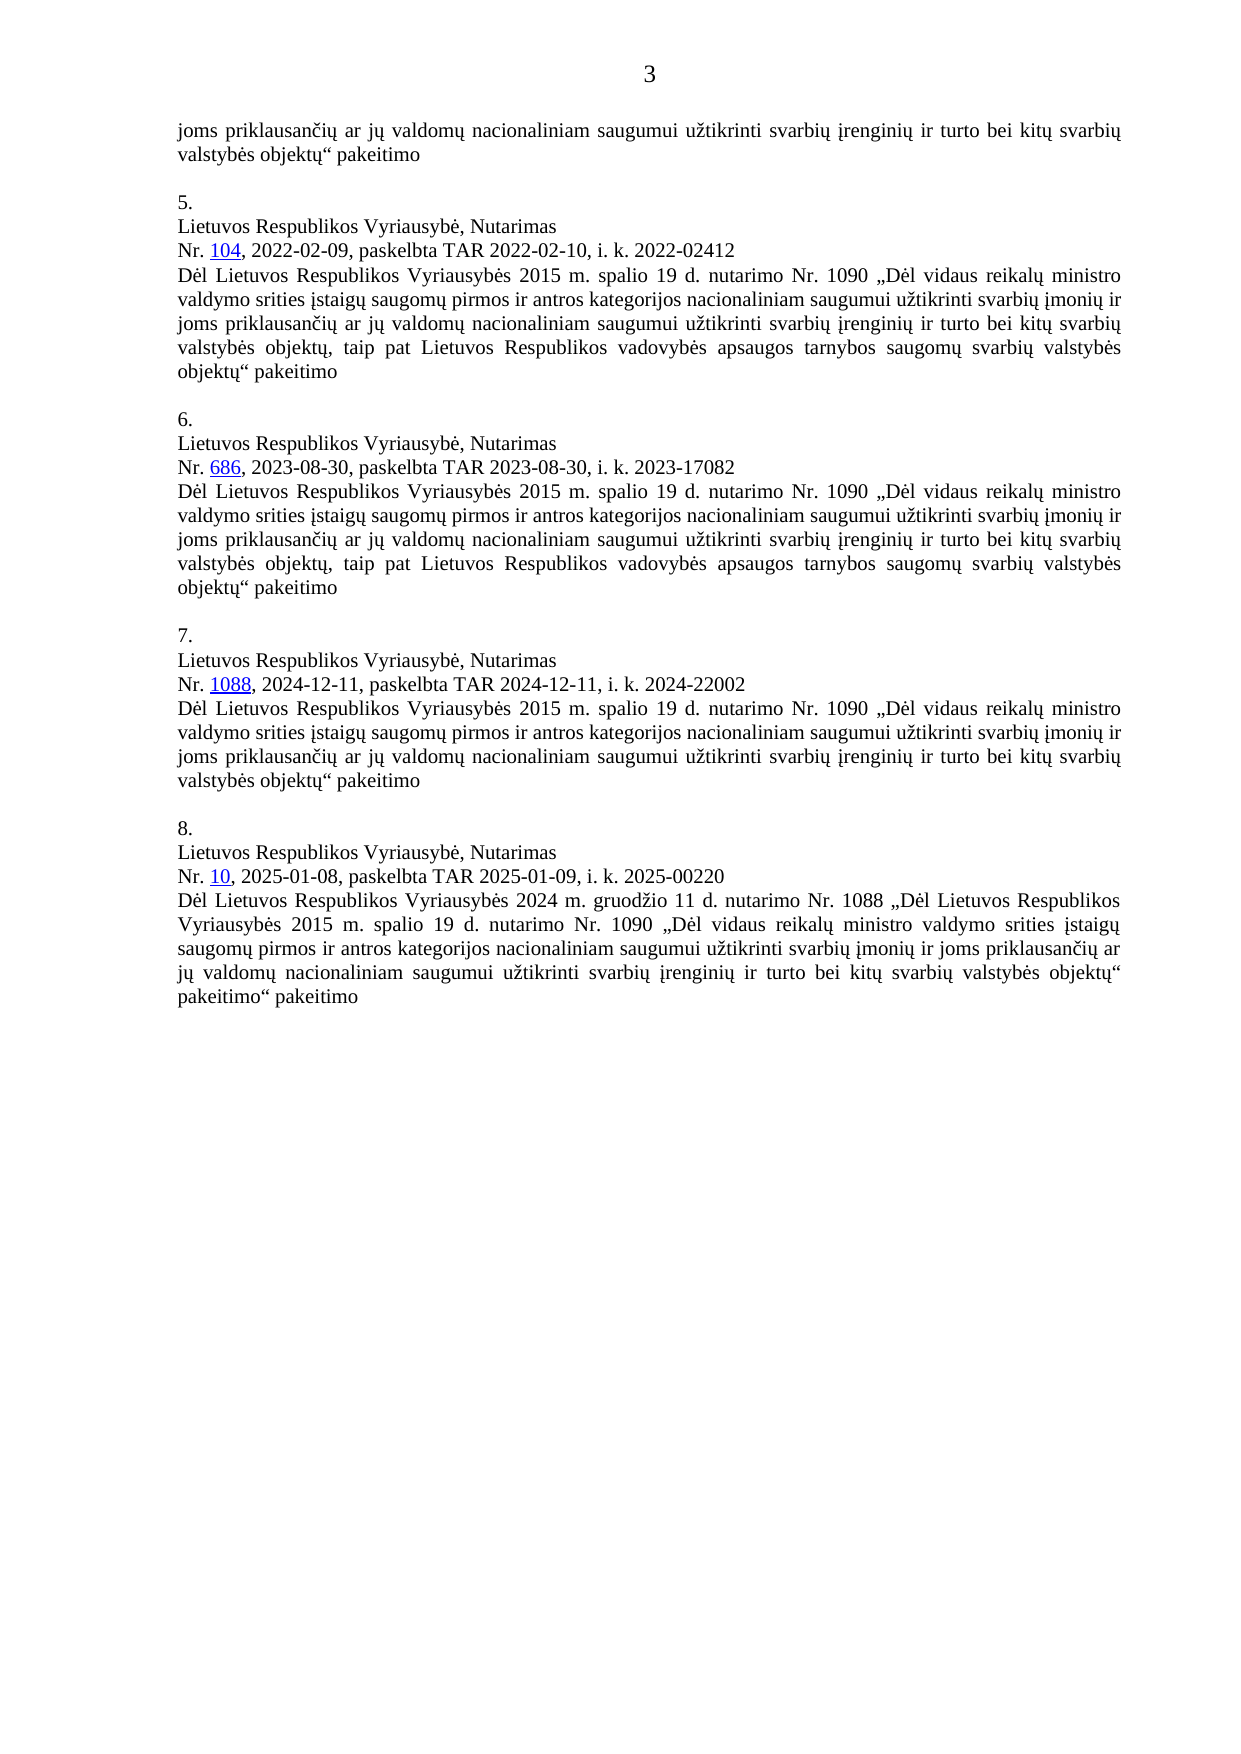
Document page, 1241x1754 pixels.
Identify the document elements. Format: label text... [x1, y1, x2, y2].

text Nr. 686, 2023-08-30, paskelbta TAR 2023-08-30, i. k. 2023-17082 [177, 455, 1122, 479]
text Dėl Lietuvos Respublikos Vyriausybės 2015 m. spalio 19 d. nutarimo Nr. 1090 „Dėl vidaus reikalų ministro valdymo srities įstaigų saugomų pirmos ir antros kategorijos nacionaliniam saugumui užtikrinti svarbių įmonių ir joms priklausančių ar jų valdomų nacionaliniam saugumui užtikrinti svarbių įrenginių ir turto bei kitų svarbių valstybės objektų, taip pat Lietuvos Respublikos vadovybės apsaugos tarnybos saugomų svarbių valstybės objektų“ pakeitimo [177, 479, 1122, 599]
text 7. [177, 623, 1122, 647]
text Lietuvos Respublikos Vyriausybė, Nutarimas [177, 431, 1122, 455]
text joms priklausančių ar jų valdomų nacionaliniam saugumui užtikrinti svarbių įrenginių ir turto bei kitų svarbių valstybės objektų“ pakeitimo [177, 118, 1122, 166]
text Nr. 104, 2022-02-09, paskelbta TAR 2022-02-10, i. k. 2022-02412 [177, 238, 1122, 262]
text Lietuvos Respublikos Vyriausybė, Nutarimas [177, 840, 1122, 864]
text 5. [177, 190, 1122, 214]
text Dėl Lietuvos Respublikos Vyriausybės 2015 m. spalio 19 d. nutarimo Nr. 1090 „Dėl vidaus reikalų ministro valdymo srities įstaigų saugomų pirmos ir antros kategorijos nacionaliniam saugumui užtikrinti svarbių įmonių ir joms priklausančių ar jų valdomų nacionaliniam saugumui užtikrinti svarbių įrenginių ir turto bei kitų svarbių valstybės objektų, taip pat Lietuvos Respublikos vadovybės apsaugos tarnybos saugomų svarbių valstybės objektų“ pakeitimo [177, 262, 1122, 383]
text 8. [177, 816, 1122, 840]
text Lietuvos Respublikos Vyriausybė, Nutarimas [177, 214, 1122, 238]
text Dėl Lietuvos Respublikos Vyriausybės 2015 m. spalio 19 d. nutarimo Nr. 1090 „Dėl vidaus reikalų ministro valdymo srities įstaigų saugomų pirmos ir antros kategorijos nacionaliniam saugumui užtikrinti svarbių įmonių ir joms priklausančių ar jų valdomų nacionaliniam saugumui užtikrinti svarbių įrenginių ir turto bei kitų svarbių valstybės objektų“ pakeitimo [177, 696, 1122, 792]
text Nr. 10, 2025-01-08, paskelbta TAR 2025-01-09, i. k. 2025-00220 [177, 864, 1122, 888]
text Dėl Lietuvos Respublikos Vyriausybės 2024 m. gruodžio 11 d. nutarimo Nr. 1088 „Dėl Lietuvos Respublikos Vyriausybės 2015 m. spalio 19 d. nutarimo Nr. 1090 „Dėl vidaus reikalų ministro valdymo srities įstaigų saugomų pirmos ir antros kategorijos nacionaliniam saugumui užtikrinti svarbių įmonių ir joms priklausančių ar jų valdomų nacionaliniam saugumui užtikrinti svarbių įrenginių ir turto bei kitų svarbių valstybės objektų“ pakeitimo“ pakeitimo [177, 888, 1122, 1008]
text Nr. 1088, 2024-12-11, paskelbta TAR 2024-12-11, i. k. 2024-22002 [177, 672, 1122, 696]
text Lietuvos Respublikos Vyriausybė, Nutarimas [177, 647, 1122, 672]
text 6. [177, 407, 1122, 431]
